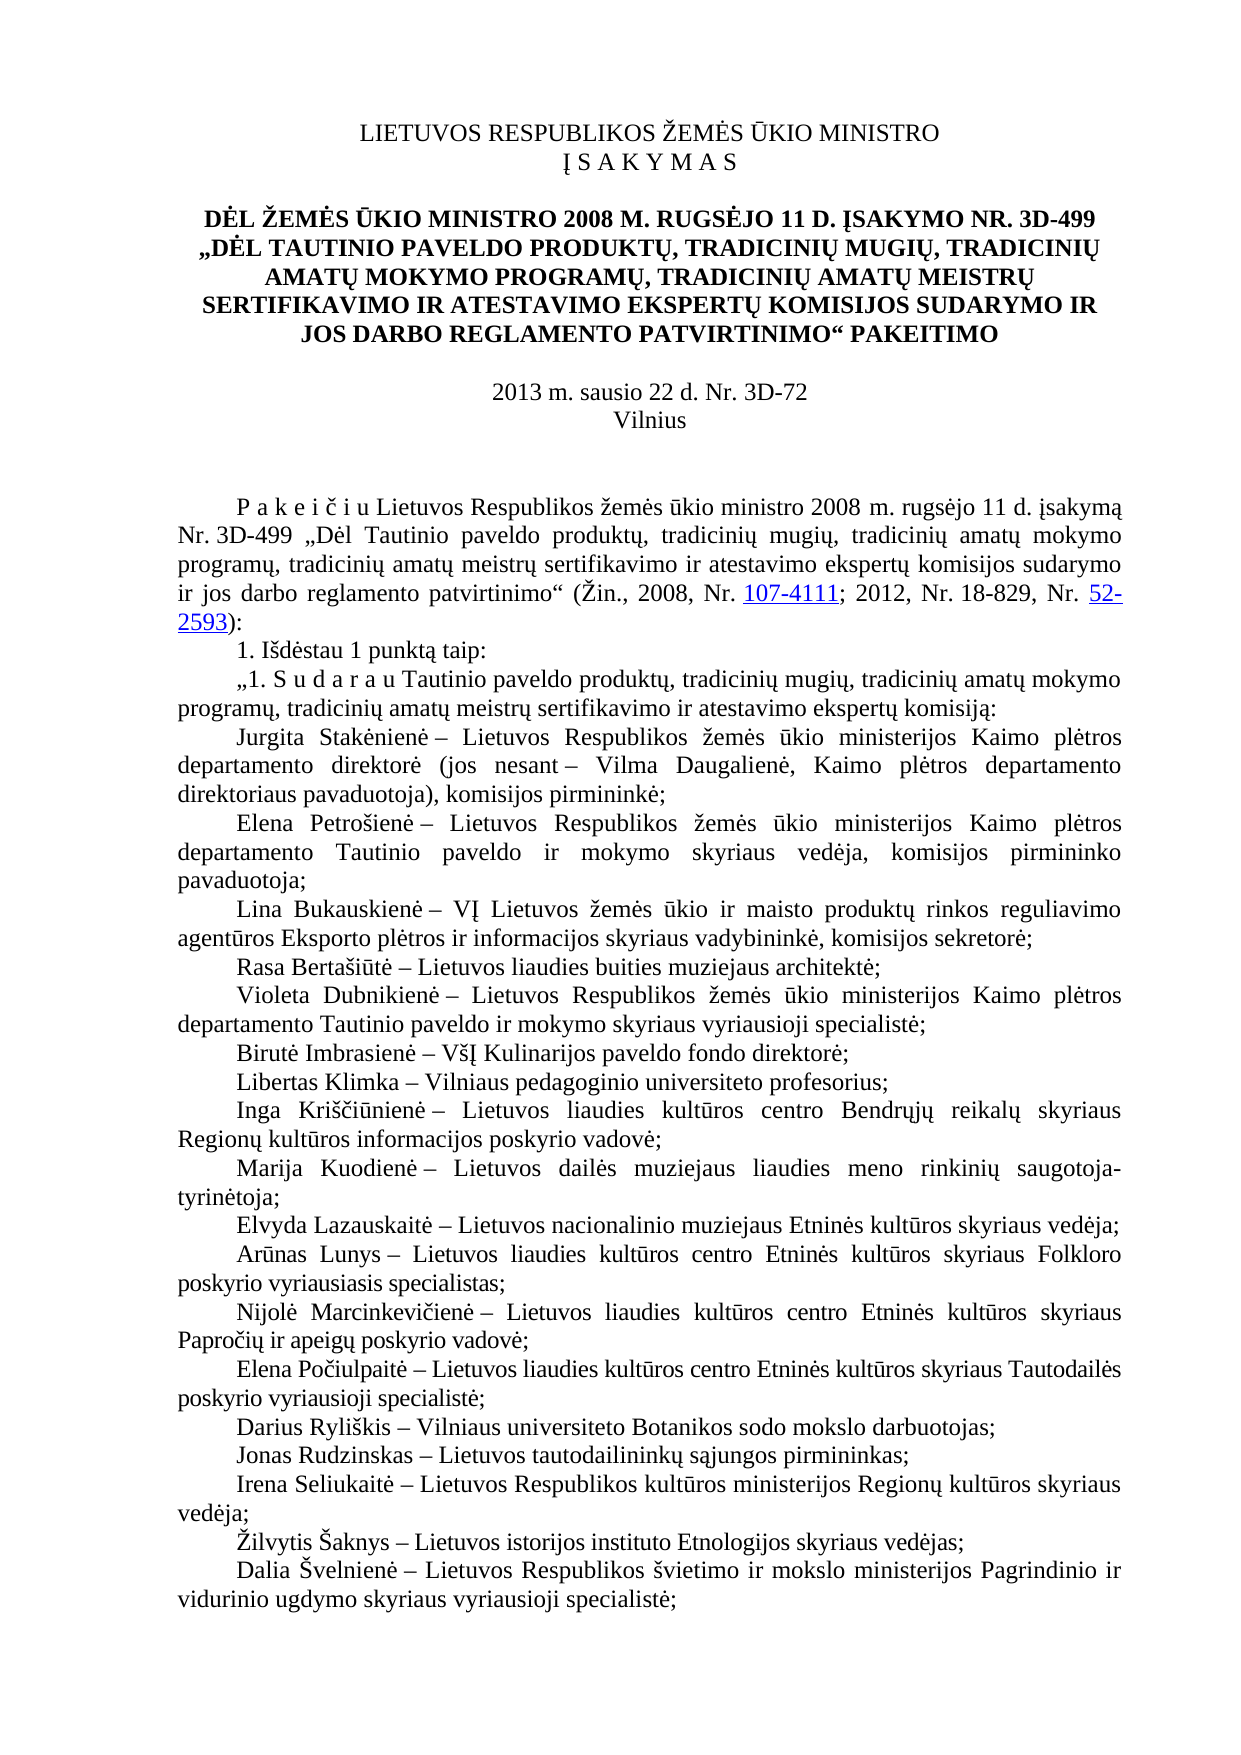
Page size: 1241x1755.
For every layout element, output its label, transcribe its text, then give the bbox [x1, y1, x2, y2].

text LIETUVOS RESPUBLIKOS ŽEMĖS ŪKIO MINISTRO [177, 118, 1122, 147]
text Inga Kriščiūnienė – Lietuvos liaudies kultūros centro Bendrųjų reikalų skyriaus Regionų kultūros informacijos poskyrio vadovė; [177, 1096, 1122, 1153]
text Birutė Imbrasienė – VšĮ Kulinarijos paveldo fondo direktorė; [177, 1038, 1122, 1067]
text Lina Bukauskienė – VĮ Lietuvos žemės ūkio ir maisto produktų rinkos reguliavimo agentūros Eksporto plėtros ir informacijos skyriaus vadybininkė, komisijos sekretorė; [177, 894, 1122, 952]
text Vilnius [177, 406, 1122, 434]
text Elena Petrošienė – Lietuvos Respublikos žemės ūkio ministerijos Kaimo plėtros departamento Tautinio paveldo ir mokymo skyriaus vedėja, komisijos pirmininko pavaduotoja; [177, 808, 1122, 894]
text Dalia Švelnienė – Lietuvos Respublikos švietimo ir mokslo ministerijos Pagrindinio ir vidurinio ugdymo skyriaus vyriausioji specialistė; [177, 1556, 1122, 1613]
text „1. S u d a r a u Tautinio paveldo produktų, tradicinių mugių, tradicinių amatų mokymo programų, tradicinių amatų meistrų sertifikavimo ir atestavimo ekspertų komisiją: [177, 664, 1122, 722]
text Elvyda Lazauskaitė – Lietuvos nacionalinio muziejaus Etninės kultūros skyriaus vedėja; [177, 1211, 1122, 1239]
text Darius Ryliškis – Vilniaus universiteto Botanikos sodo mokslo darbuotojas; [177, 1412, 1122, 1441]
text Elena Počiulpaitė – Lietuvos liaudies kultūros centro Etninės kultūros skyriaus Tautodailės poskyrio vyriausioji specialistė; [177, 1354, 1122, 1412]
text Libertas Klimka – Vilniaus pedagoginio universiteto profesorius; [177, 1067, 1122, 1096]
text Jonas Rudzinskas – Lietuvos tautodailininkų sąjungos pirmininkas; [177, 1441, 1122, 1469]
text DĖL ŽEMĖS ŪKIO MINISTRO 2008 M. RUGSĖJO 11 D. ĮSAKYMO Nr. 3D-499 „DĖL TAUTINIO PAVELDO PRODUKTŲ, TRADICINIŲ MUGIŲ, TRADICINIŲ AMATŲ MOKYMO PROGRAMŲ, TRADICINIŲ AMATŲ MEISTRŲ SERTIFIKAVIMO IR ATESTAVIMO EKSPERTŲ KOMISIJOS SUDARYMO IR JOS DARBO REGLAMENTO PATVIRTINIMO“ PAKEITIMO [177, 204, 1122, 348]
text Arūnas Lunys – Lietuvos liaudies kultūros centro Etninės kultūros skyriaus Folkloro poskyrio vyriausiasis specialistas; [177, 1239, 1122, 1297]
text Nijolė Marcinkevičienė – Lietuvos liaudies kultūros centro Etninės kultūros skyriaus Papročių ir apeigų poskyrio vadovė; [177, 1297, 1122, 1354]
text Jurgita Stakėnienė – Lietuvos Respublikos žemės ūkio ministerijos Kaimo plėtros departamento direktorė (jos nesant – Vilma Daugalienė, Kaimo plėtros departamento direktoriaus pavaduotoja), komisijos pirmininkė; [177, 722, 1122, 808]
text Marija Kuodienė – Lietuvos dailės muziejaus liaudies meno rinkinių saugotoja-tyrinėtoja; [177, 1153, 1122, 1211]
text 2013 m. sausio 22 d. Nr. 3D-72 [177, 377, 1122, 406]
text Į S A K Y M A S [177, 147, 1122, 176]
text 1. Išdėstau 1 punktą taip: [177, 636, 1122, 664]
text Irena Seliukaitė – Lietuvos Respublikos kultūros ministerijos Regionų kultūros skyriaus vedėja; [177, 1469, 1122, 1527]
text Rasa Bertašiūtė – Lietuvos liaudies buities muziejaus architektė; [177, 952, 1122, 981]
text P a k e i č i u Lietuvos Respublikos žemės ūkio ministro 2008 m. rugsėjo 11 d. įsakymą Nr. 3D-499 „Dėl Tautinio paveldo produktų, tradicinių mugių, tradicinių amatų mokymo programų, tradicinių amatų meistrų sertifikavimo ir atestavimo ekspertų komisijos sudarymo ir jos darbo reglamento patvirtinimo“ (Žin., 2008, Nr. 107-4111; 2012, Nr. 18-829, Nr. 52-2593): [177, 492, 1122, 636]
text Violeta Dubnikienė – Lietuvos Respublikos žemės ūkio ministerijos Kaimo plėtros departamento Tautinio paveldo ir mokymo skyriaus vyriausioji specialistė; [177, 981, 1122, 1038]
text Žilvytis Šaknys – Lietuvos istorijos instituto Etnologijos skyriaus vedėjas; [177, 1527, 1122, 1556]
